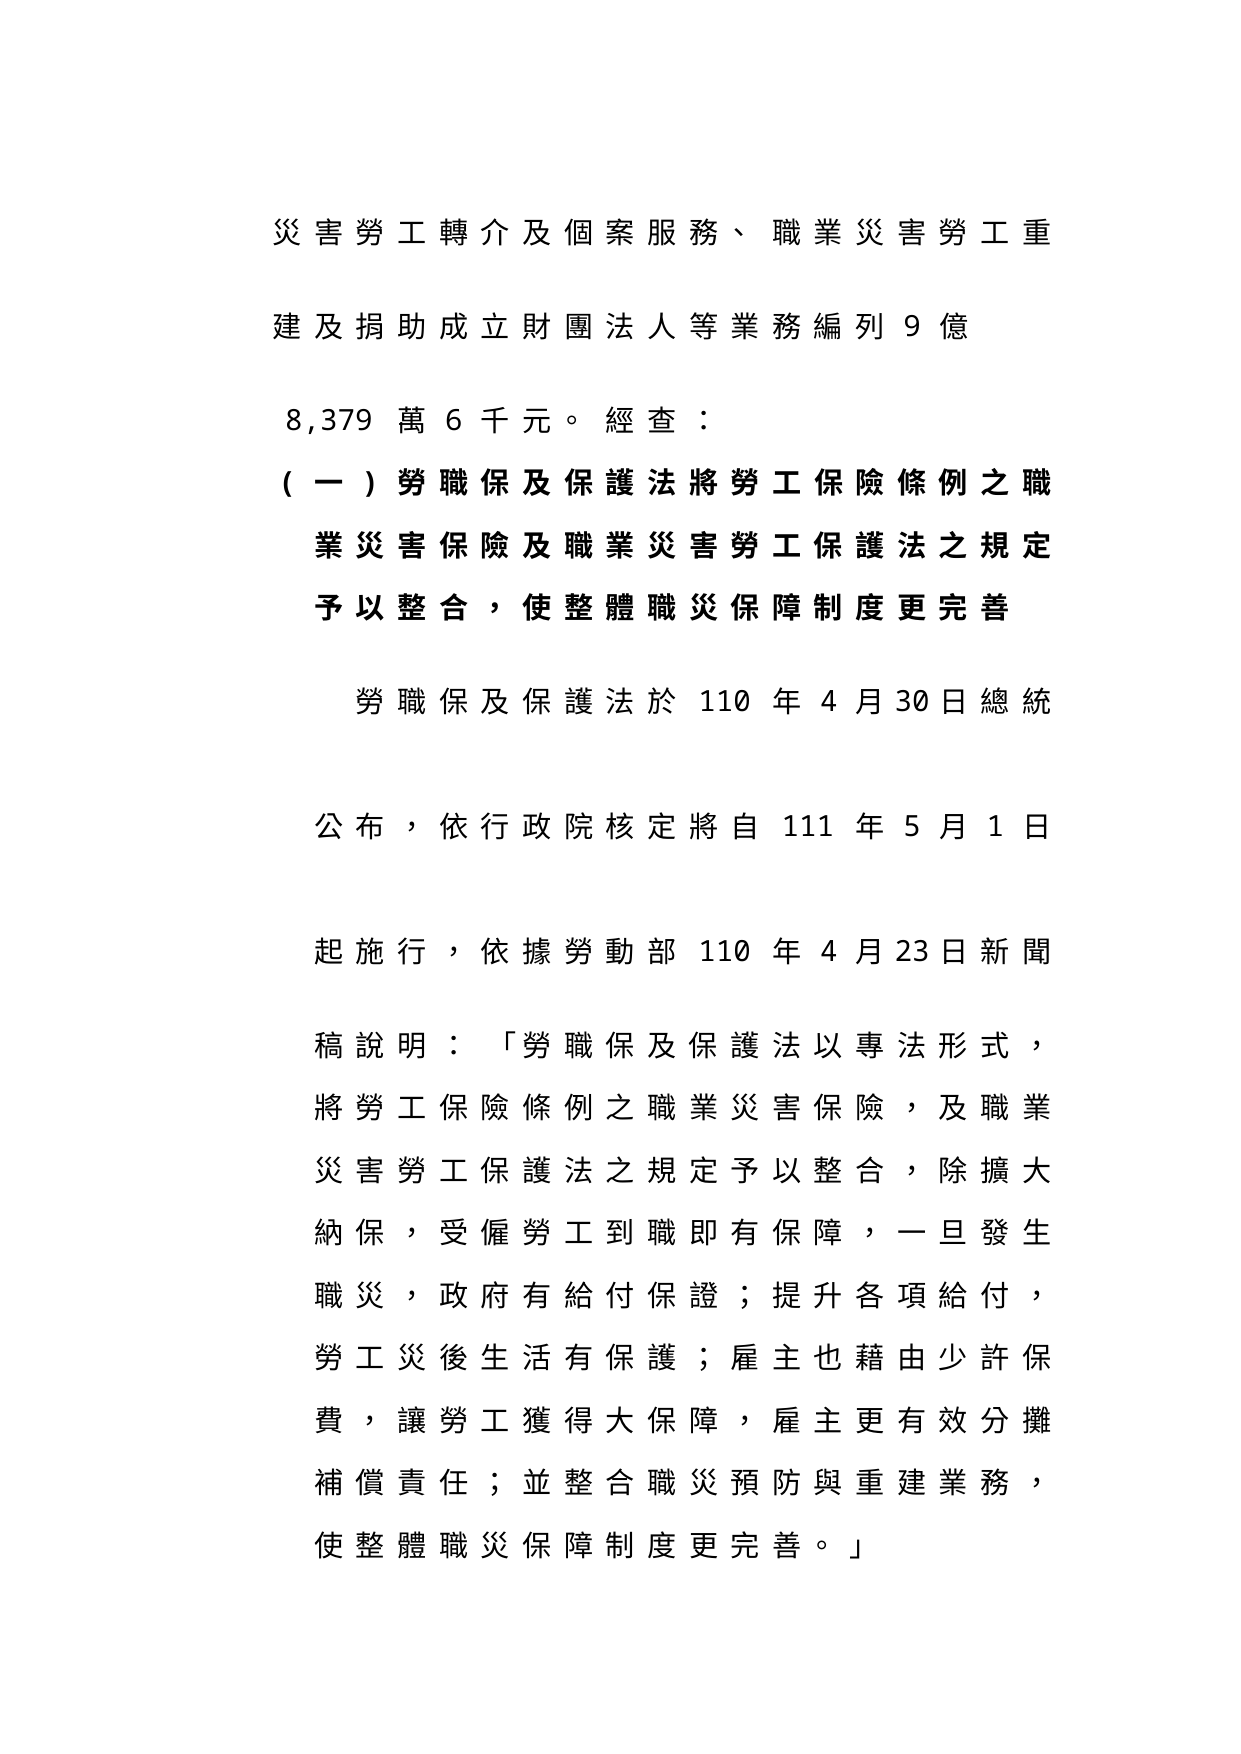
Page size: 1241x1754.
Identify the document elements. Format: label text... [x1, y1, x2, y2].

text 勞工保險局作業基金111年度預算案新增「勞工職業災害保險及保護業務(以下簡稱勞職保及保護業務)」計畫，編列保險成本69億3,690萬1千元(包括保險給付69億2,051萬元及呆帳1,639萬1千元)，另依勞工職業災害保險及保護法(以下簡稱勞職保及保護法)第62條規定辦理職業災害預防、預防職業病健康檢查、職業傷病通報、職業災害勞工轉介及個案服務、職業災害勞工重建及捐助成立財團法人等業務編列9億8,379萬6千元。經查： [242, 189, 1058, 439]
text 勞職保及保護法於110年4月30日總統公布，依行政院核定將自111年5月1日起施行，依據勞動部110年4月23日新聞稿說明：「勞職保及保護法以專法形式，將勞工保險條例之職業災害保險，及職業災害勞工保護法之規定予以整合，除擴大納保，受僱勞工到職即有保障，一旦發生職災，政府有給付保證；提升各項給付，勞工災後生活有保護；雇主也藉由少許保費，讓勞工獲得大保障，雇主更有效分攤補償責任；並整合職災預防與重建業務，使整體職災保障制度更完善。」 [271, 627, 1058, 1564]
text (一)勞職保及保護法將勞工保險條例之職業災害保險及職業災害勞工保護法之規定予以整合，使整體職災保障制度更完善 [242, 439, 1058, 627]
